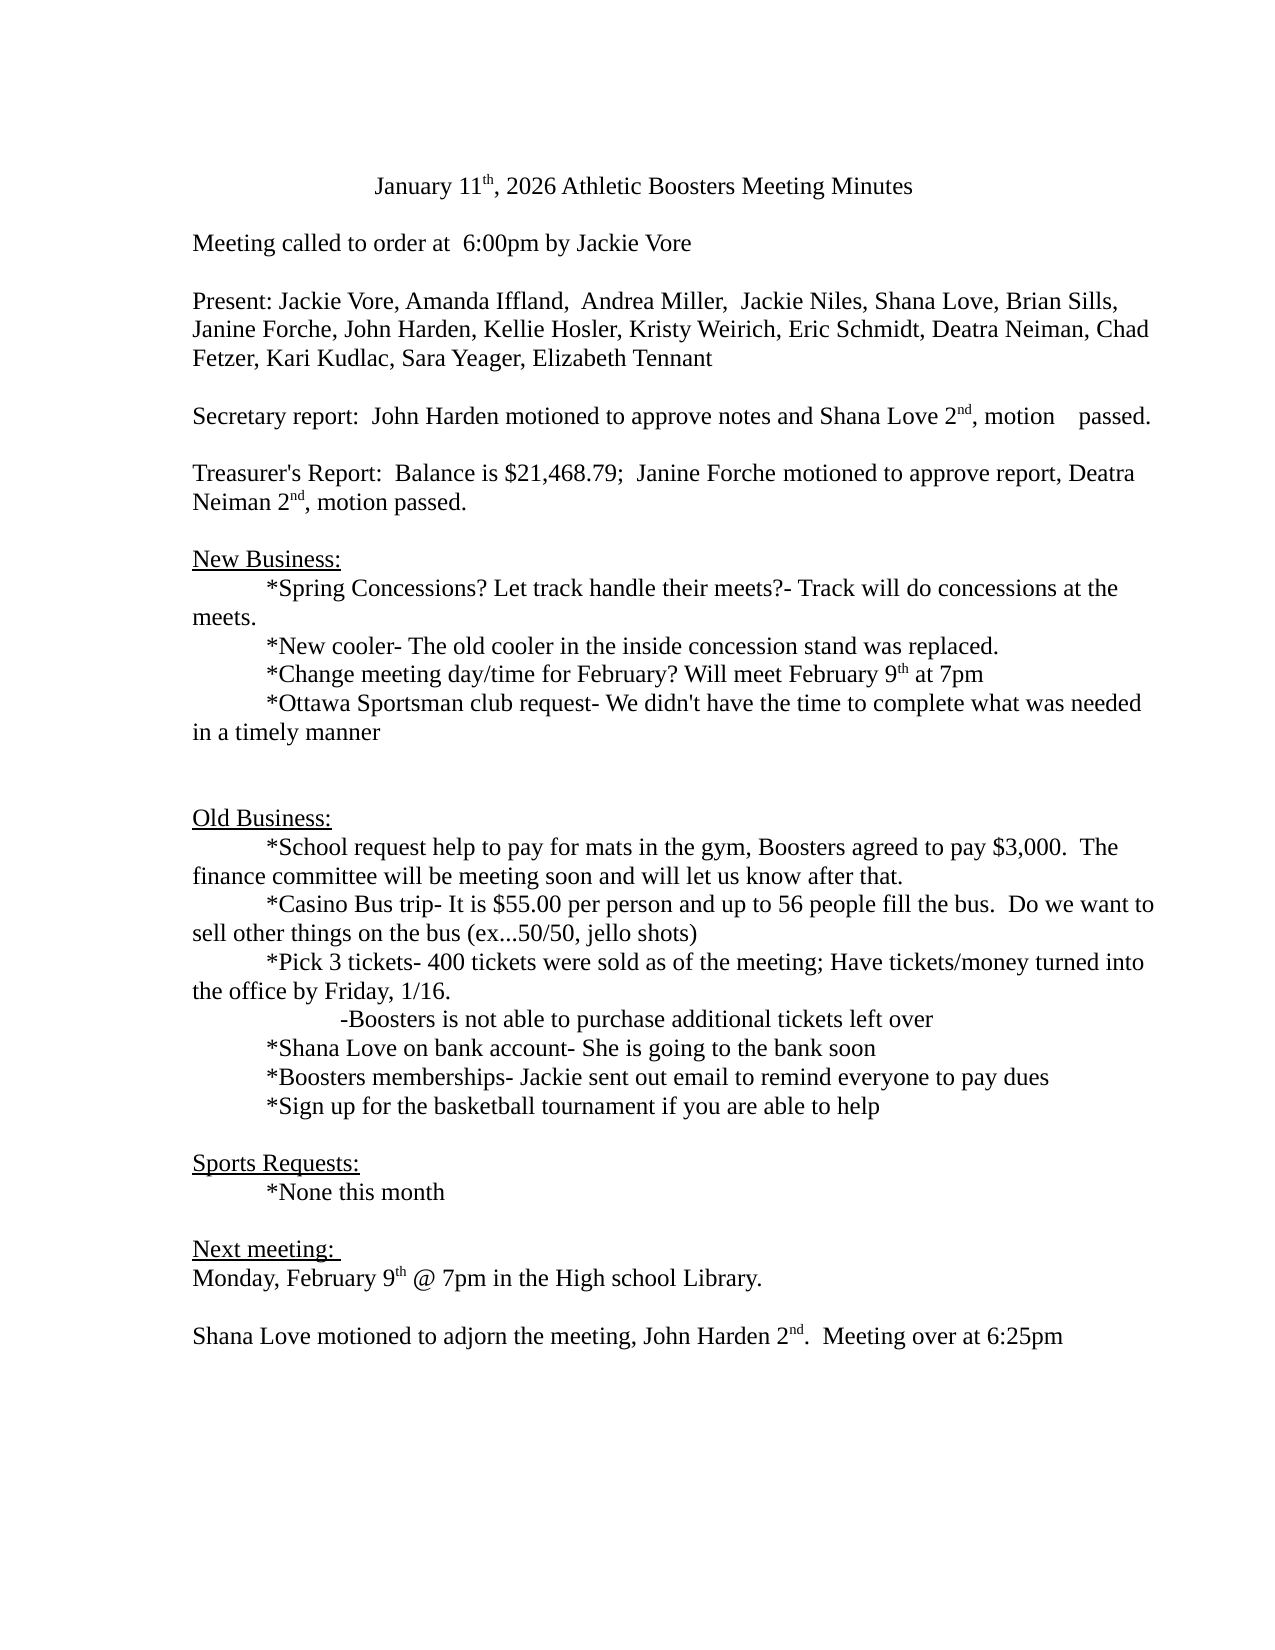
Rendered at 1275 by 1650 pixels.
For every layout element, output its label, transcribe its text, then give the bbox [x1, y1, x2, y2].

text *Shana Love on bank account- She is going to the bank soon [118, 1033, 1157, 1062]
text *Spring Concessions? Let track handle their meets?- Track will do concessions at the meets. [118, 573, 1157, 631]
text New Business: [118, 544, 1157, 573]
text Old Business: [118, 803, 1157, 832]
text Monday, February 9th @ 7pm in the High school Library. [118, 1263, 1157, 1292]
text *Boosters memberships- Jackie sent out email to remind everyone to pay dues [118, 1062, 1157, 1091]
text Next meeting: [118, 1234, 1157, 1263]
text -Boosters is not able to purchase additional tickets left over [118, 1004, 1157, 1033]
text Treasurer's Report: Balance is $21,468.79; Janine Forche motioned to approve report, Deatra Neiman 2nd, motion passed. [118, 458, 1157, 516]
text *Casino Bus trip- It is $55.00 per person and up to 56 people fill the bus. Do we want to sell other things on the bus (ex...50/50, jello shots) [118, 889, 1157, 947]
text *None this month [118, 1177, 1157, 1206]
text *Pick 3 tickets- 400 tickets were sold as of the meeting; Have tickets/money turned into the office by Friday, 1/16. [118, 947, 1157, 1004]
text Shana Love motioned to adjorn the meeting, John Harden 2nd. Meeting over at 6:25pm [118, 1321, 1157, 1349]
text *Sign up for the basketball tournament if you are able to help [118, 1091, 1157, 1119]
text Sports Requests: [118, 1148, 1157, 1177]
text *School request help to pay for mats in the gym, Boosters agreed to pay $3,000. The finance committee will be meeting soon and will let us know after that. [118, 832, 1157, 889]
text Meeting called to order at 6:00pm by Jackie Vore [118, 228, 1157, 257]
text Present: Jackie Vore, Amanda Iffland, Andrea Miller, Jackie Niles, Shana Love, Brian Sills, Janine Forche, John Harden, Kellie Hosler, Kristy Weirich, Eric Schmidt, Deatra Neiman, Chad Fetzer, Kari Kudlac, Sara Yeager, Elizabeth Tennant [118, 286, 1157, 372]
text Secretary report: John Harden motioned to approve notes and Shana Love 2nd, motion passed. [118, 401, 1157, 429]
text January 11th, 2026 Athletic Boosters Meeting Minutes [118, 171, 1157, 199]
text *Ottawa Sportsman club request- We didn't have the time to complete what was needed in a timely manner [118, 688, 1157, 746]
text *New cooler- The old cooler in the inside concession stand was replaced. [118, 631, 1157, 659]
text *Change meeting day/time for February? Will meet February 9th at 7pm [118, 659, 1157, 688]
